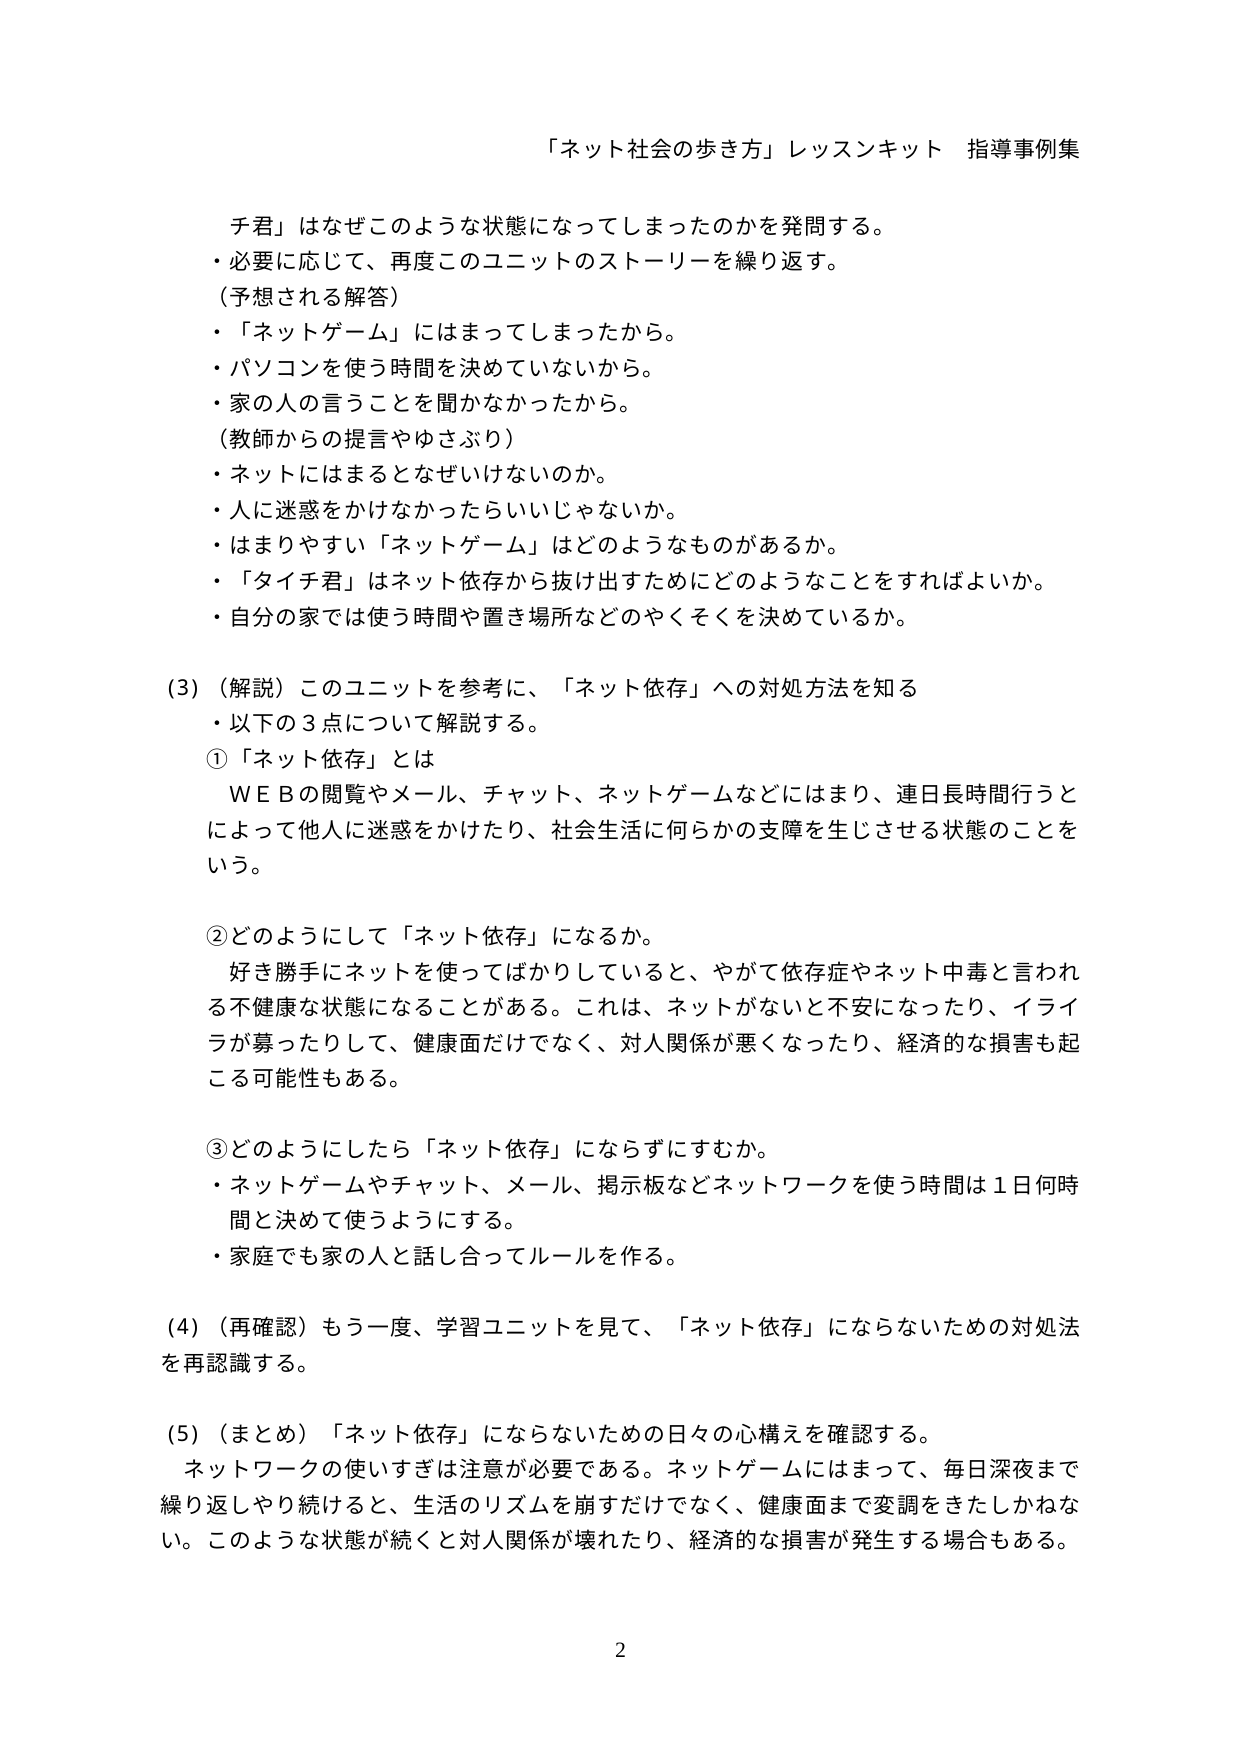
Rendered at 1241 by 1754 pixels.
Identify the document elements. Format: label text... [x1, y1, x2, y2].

text ・以下の３点について解説する。 [160, 698, 1081, 733]
text ・はまりやすい「ネットゲーム」はどのようなものがあるか。 [160, 520, 1081, 556]
text ・「タイチ君」はネット依存から抜け出すためにどのようなことをすればよいか。 [160, 556, 1081, 591]
text 好き勝手にネットを使ってばかりしていると、やがて依存症やネット中毒と言われ [160, 947, 1081, 982]
text ・家の人の言うことを聞かなかったから。 [160, 378, 1081, 414]
text （予想される解答） [160, 272, 1081, 307]
text ③どのようにしたら「ネット依存」にならずにすむか。 [160, 1124, 1081, 1160]
text こる可能性もある。 [160, 1053, 1081, 1089]
text ・「ネットゲーム」にはまってしまったから。 [160, 307, 1081, 343]
text ・家庭でも家の人と話し合ってルールを作る。 [160, 1231, 1081, 1266]
text ・必要に応じて、再度このユニットのストーリーを繰り返す。 [160, 236, 1081, 272]
text ・ネットゲームやチャット、メール、掲示板などネットワークを使う時間は１日何時 [160, 1160, 1081, 1195]
text （教師からの提言やゆさぶり） [160, 414, 1081, 449]
text (5)（まとめ）「ネット依存」にならないための日々の心構えを確認する。 [160, 1408, 1081, 1444]
text ・パソコンを使う時間を決めていないから。 [160, 343, 1081, 378]
text ・人に迷惑をかけなかったらいいじゃないか。 [160, 485, 1081, 520]
text いう。 [160, 840, 1081, 876]
text ①「ネット依存」とは [160, 733, 1081, 769]
text ＷＥＢの閲覧やメール、チャット、ネットゲームなどにはまり、連日長時間行うと [160, 769, 1081, 804]
text ネットワークの使いすぎは注意が必要である。ネットゲームにはまって、毎日深夜まで繰り返しやり続けると、生活のリズムを崩すだけでなく、健康面まで変調をきたしかねない。このような状態が続くと対人関係が壊れたり、経済的な損害が発生する場合もある。 [160, 1444, 1081, 1550]
text ラが募ったりして、健康面だけでなく、対人関係が悪くなったり、経済的な損害も起 [160, 1018, 1081, 1053]
text (4)（再確認）もう一度、学習ユニットを見て、「ネット依存」にならないための対処法を再認識する。 [160, 1302, 1081, 1373]
text ・自分の家では使う時間や置き場所などのやくそくを決めているか。 [160, 591, 1081, 627]
text によって他人に迷惑をかけたり、社会生活に何らかの支障を生じさせる状態のことを [160, 804, 1081, 840]
text ・ネットにはまるとなぜいけないのか。 [160, 449, 1081, 485]
text ②どのようにして「ネット依存」になるか。 [160, 911, 1081, 947]
text 間と決めて使うようにする。 [160, 1195, 1081, 1231]
text (3)（解説）このユニットを参考に、「ネット依存」への対処方法を知る [160, 662, 1081, 698]
text チ君」はなぜこのような状態になってしまったのかを発問する。 [160, 201, 1081, 236]
text る不健康な状態になることがある。これは、ネットがないと不安になったり、イライ [160, 982, 1081, 1018]
